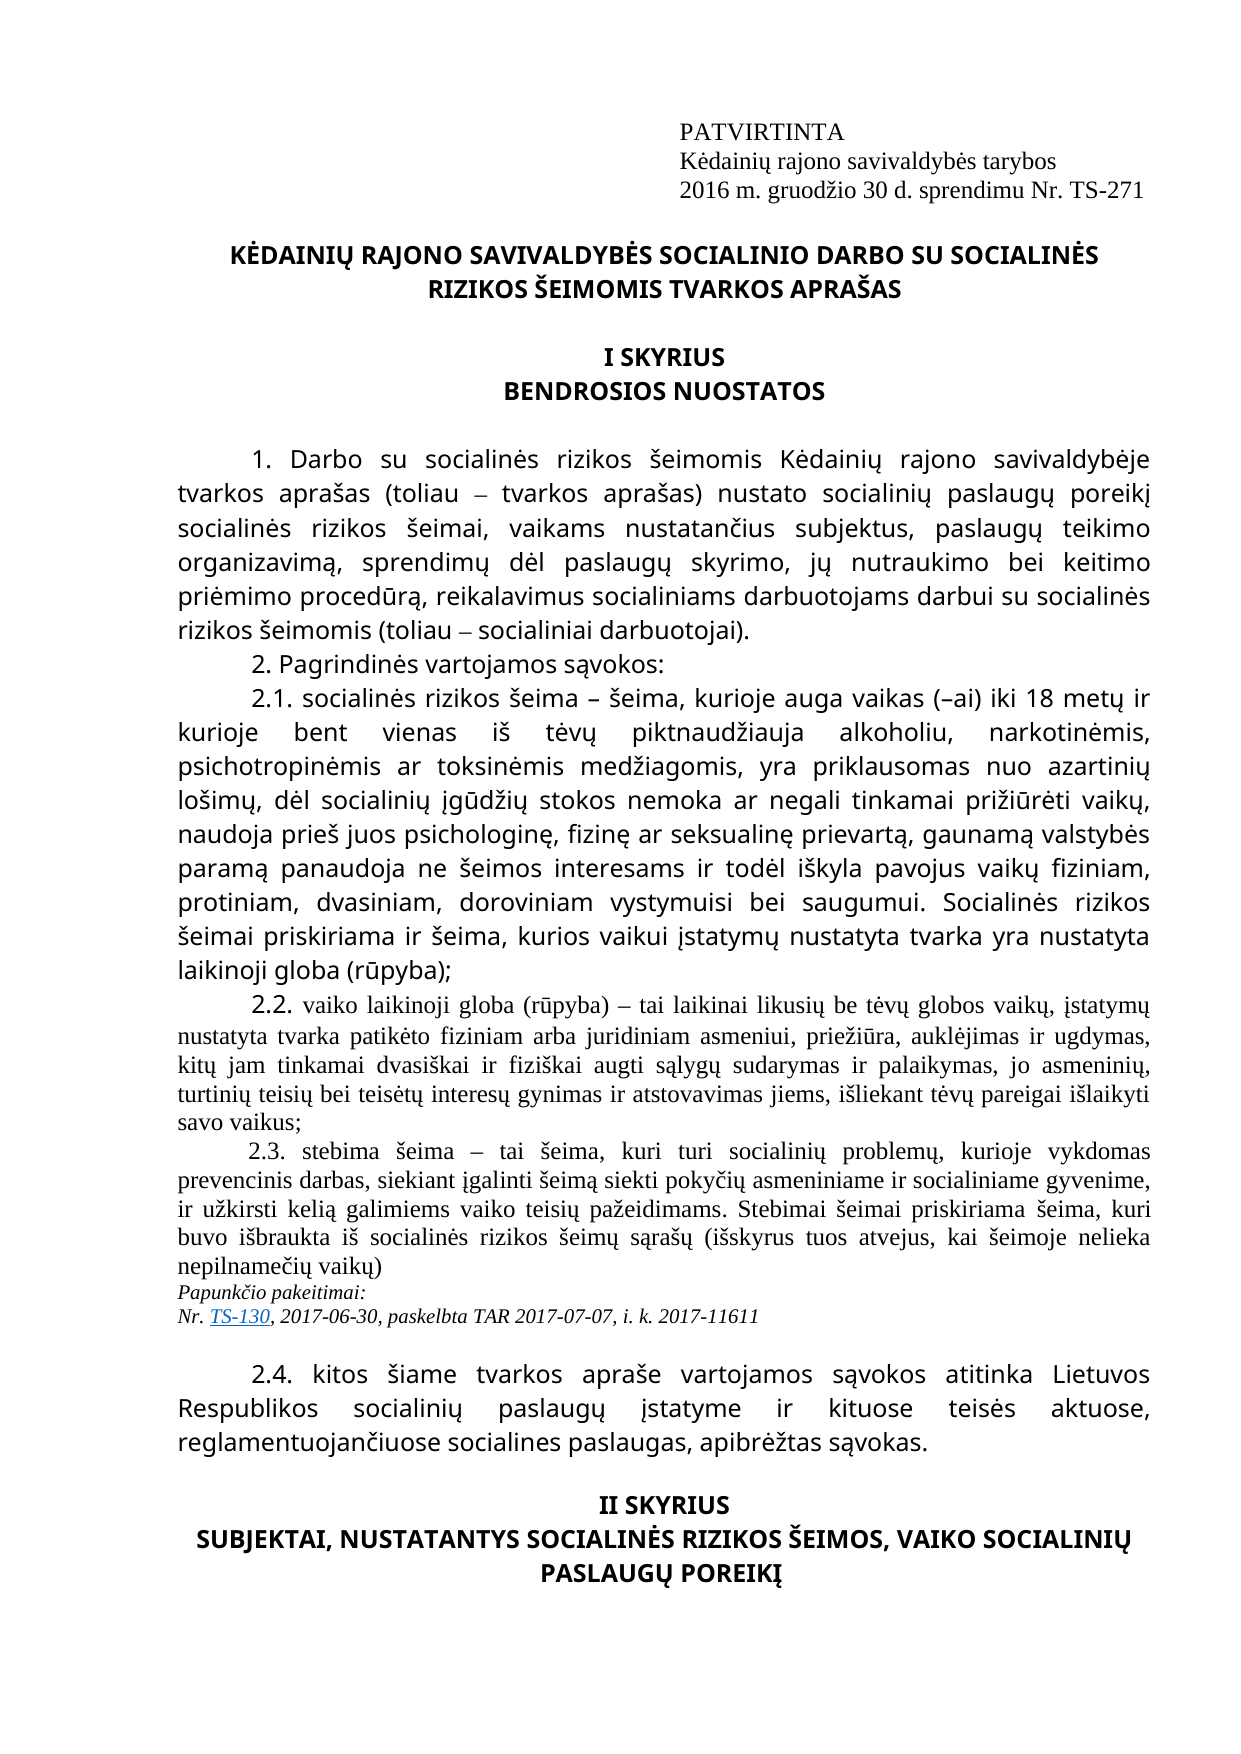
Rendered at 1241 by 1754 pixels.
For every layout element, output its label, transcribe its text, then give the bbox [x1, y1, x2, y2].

text I SKYRIUS [177, 340, 1151, 374]
text 2016 m. gruodžio 30 d. sprendimu Nr. TS-271 [177, 175, 1151, 204]
text 2.3. stebima šeima – tai šeima, kuri turi socialinių problemų, kurioje vykdomas prevencinis darbas, siekiant įgalinti šeimą siekti pokyčių asmeniniame ir socialiniame gyvenime, ir užkirsti kelią galimiems vaiko teisių pažeidimams. Stebimai šeimai priskiriama šeima, kuri buvo išbraukta iš socialinės rizikos šeimų sąrašų (išskyrus tuos atvejus, kai šeimoje nelieka nepilnamečių vaikų) [177, 1136, 1151, 1280]
text Nr. TS-130, 2017-06-30, paskelbta TAR 2017-07-07, i. k. 2017-11611 [177, 1304, 1151, 1328]
text PATVIRTINTA [177, 117, 1151, 146]
text II SKYRIUS [177, 1488, 1151, 1522]
text 2.2. vaiko laikinoji globa (rūpyba) – tai laikinai likusių be tėvų globos vaikų, įstatymų nustatyta tvarka patikėto fiziniam arba juridiniam asmeniui, priežiūra, auklėjimas ir ugdymas, kitų jam tinkamai dvasiškai ir fiziškai augti sąlygų sudarymas ir palaikymas, jo asmeninių, turtinių teisių bei teisėtų interesų gynimas ir atstovavimas jiems, išliekant tėvų pareigai išlaikyti savo vaikus; [177, 987, 1151, 1136]
text 2.1. socialinės rizikos šeima – šeima, kurioje auga vaikas (–ai) iki 18 metų ir kurioje bent vienas iš tėvų piktnaudžiauja alkoholiu, narkotinėmis, psichotropinėmis ar toksinėmis medžiagomis, yra priklausomas nuo azartinių lošimų, dėl socialinių įgūdžių stokos nemoka ar negali tinkamai prižiūrėti vaikų, naudoja prieš juos psichologinę, fizinę ar seksualinę prievartą, gaunamą valstybės paramą panaudoja ne šeimos interesams ir todėl iškyla pavojus vaikų fiziniam, protiniam, dvasiniam, doroviniam vystymuisi bei saugumui. Socialinės rizikos šeimai priskiriama ir šeima, kurios vaikui įstatymų nustatyta tvarka yra nustatyta laikinoji globa (rūpyba); [177, 681, 1151, 987]
text BENDROSIOS NUOSTATOS [177, 374, 1151, 408]
text 2. Pagrindinės vartojamos sąvokos: [177, 646, 1151, 681]
text Papunkčio pakeitimai: [177, 1280, 1151, 1304]
text 2.4. kitos šiame tvarkos apraše vartojamos sąvokos atitinka Lietuvos Respublikos socialinių paslaugų įstatyme ir kituose teisės aktuose, reglamentuojančiuose socialines paslaugas, apibrėžtas sąvokas. [177, 1357, 1151, 1459]
text KĖDAINIŲ RAJONO SAVIVALDYBĖS SOCIALINIO DARBO SU SOCIALINĖS RIZIKOS ŠEIMOMIS TVARKOS APRAŠAS [177, 238, 1151, 306]
text SUBJEKTAI, NUSTATANTYS SOCIALINĖS RIZIKOS ŠEIMOS, VAIKO SOCIALINIŲ PASLAUGŲ POREIKĮ [177, 1522, 1151, 1590]
text 1. Darbo su socialinės rizikos šeimomis Kėdainių rajono savivaldybėje tvarkos aprašas (toliau – tvarkos aprašas) nustato socialinių paslaugų poreikį socialinės rizikos šeimai, vaikams nustatančius subjektus, paslaugų teikimo organizavimą, sprendimų dėl paslaugų skyrimo, jų nutraukimo bei keitimo priėmimo procedūrą, reikalavimus socialiniams darbuotojams darbui su socialinės rizikos šeimomis (toliau – socialiniai darbuotojai). [177, 442, 1151, 646]
text Kėdainių rajono savivaldybės tarybos [177, 146, 1151, 175]
